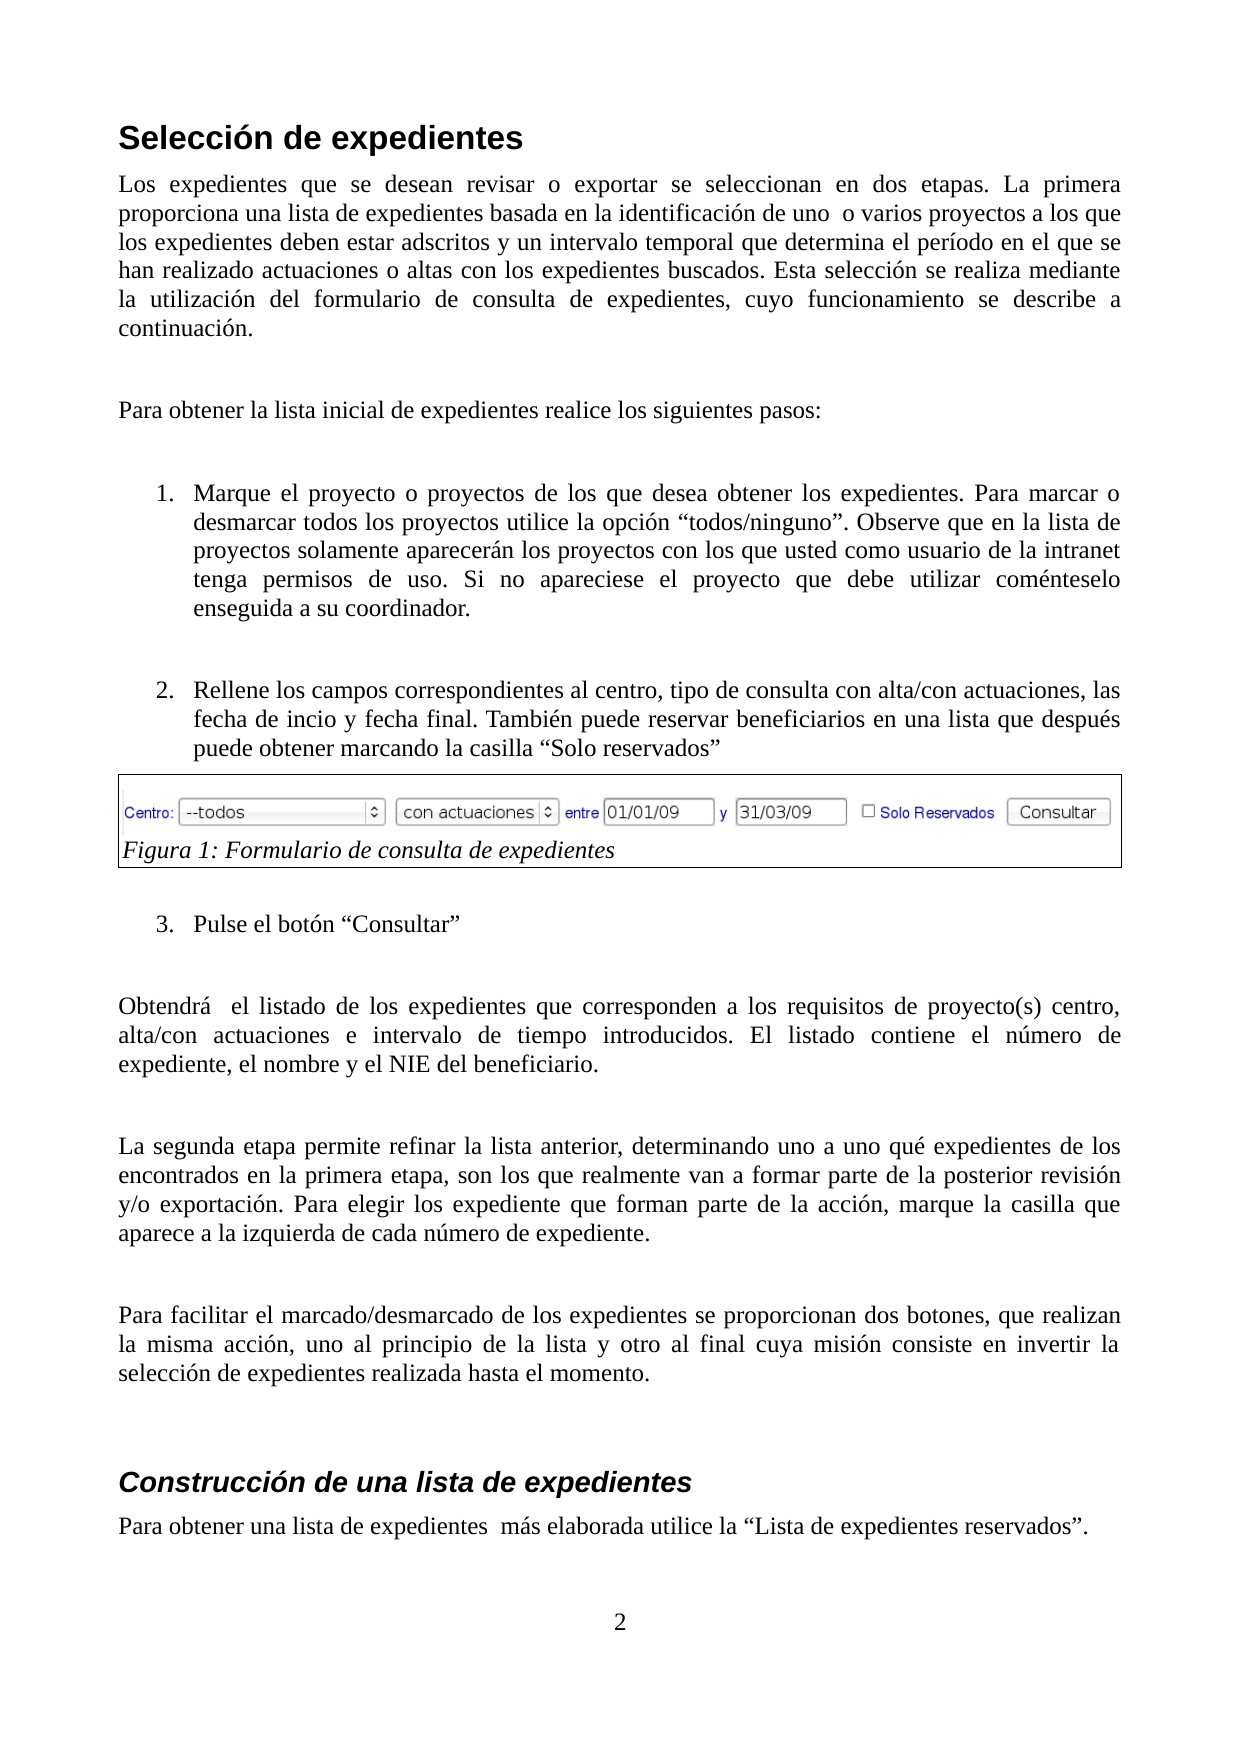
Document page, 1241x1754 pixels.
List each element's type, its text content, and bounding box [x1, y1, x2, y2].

text La segunda etapa permite refinar la lista anterior, determinando uno a uno qué expedientes de los encontrados en la primera etapa, son los que realmente van a formar parte de la posterior revisión y/o exportación. Para elegir los expediente que forman parte de la acción, marque la casilla que aparece a la izquierda de cada número de expediente. [118, 1131, 1122, 1246]
text Los expedientes que se desean revisar o exportar se seleccionan en dos etapas. La primera proporciona una lista de expedientes basada en la identificación de uno o varios proyectos a los que los expedientes deben estar adscritos y un intervalo temporal que determina el período en el que se han realizado actuaciones o altas con los expedientes buscados. Esta selección se realiza mediante la utilización del formulario de consulta de expedientes, cuyo funcionamiento se describe a continuación. [118, 169, 1122, 342]
text Para obtener una lista de expedientes más elaborada utilice la “Lista de expedientes reservados”. [118, 1511, 1122, 1540]
list Pulse el botón “Consultar” [156, 909, 1122, 938]
picture [122, 790, 1119, 835]
text Para facilitar el marcado/desmarcado de los expedientes se proporcionan dos botones, que realizan la misma acción, uno al principio de la lista y otro al final cuya misión consiste en invertir la selección de expedientes realizada hasta el momento. [118, 1300, 1122, 1386]
subtitle Construcción de una lista de expedientes [118, 1465, 1122, 1499]
text Figura 1: Formulario de consulta de expedientes [122, 835, 1118, 864]
subtitle Selección de expedientes [118, 118, 1122, 157]
text Obtendrá el listado de los expedientes que corresponden a los requisitos de proyecto(s) centro, alta/con actuaciones e intervalo de tiempo introducidos. El listado contiene el número de expediente, el nombre y el NIE del beneficiario. [118, 991, 1122, 1078]
text Para obtener la lista inicial de expedientes realice los siguientes pasos: [118, 395, 1122, 424]
list Marque el proyecto o proyectos de los que desea obtener los expedientes. Para marcar o desmarcar todos los proyectos utilice la opción “todos/ninguno”. Observe que en la lista de proyectos solamente aparecerán los proyectos con los que usted como usuario de la intranet tenga permisos de uso. Si no apareciese el proyecto que debe utilizar coménteselo enseguida a su coordinador. [156, 478, 1122, 622]
list Rellene los campos correspondientes al centro, tipo de consulta con alta/con actuaciones, las fecha de incio y fecha final. También puede reservar beneficiarios en una lista que después puede obtener marcando la casilla “Solo reservados” [156, 675, 1122, 762]
